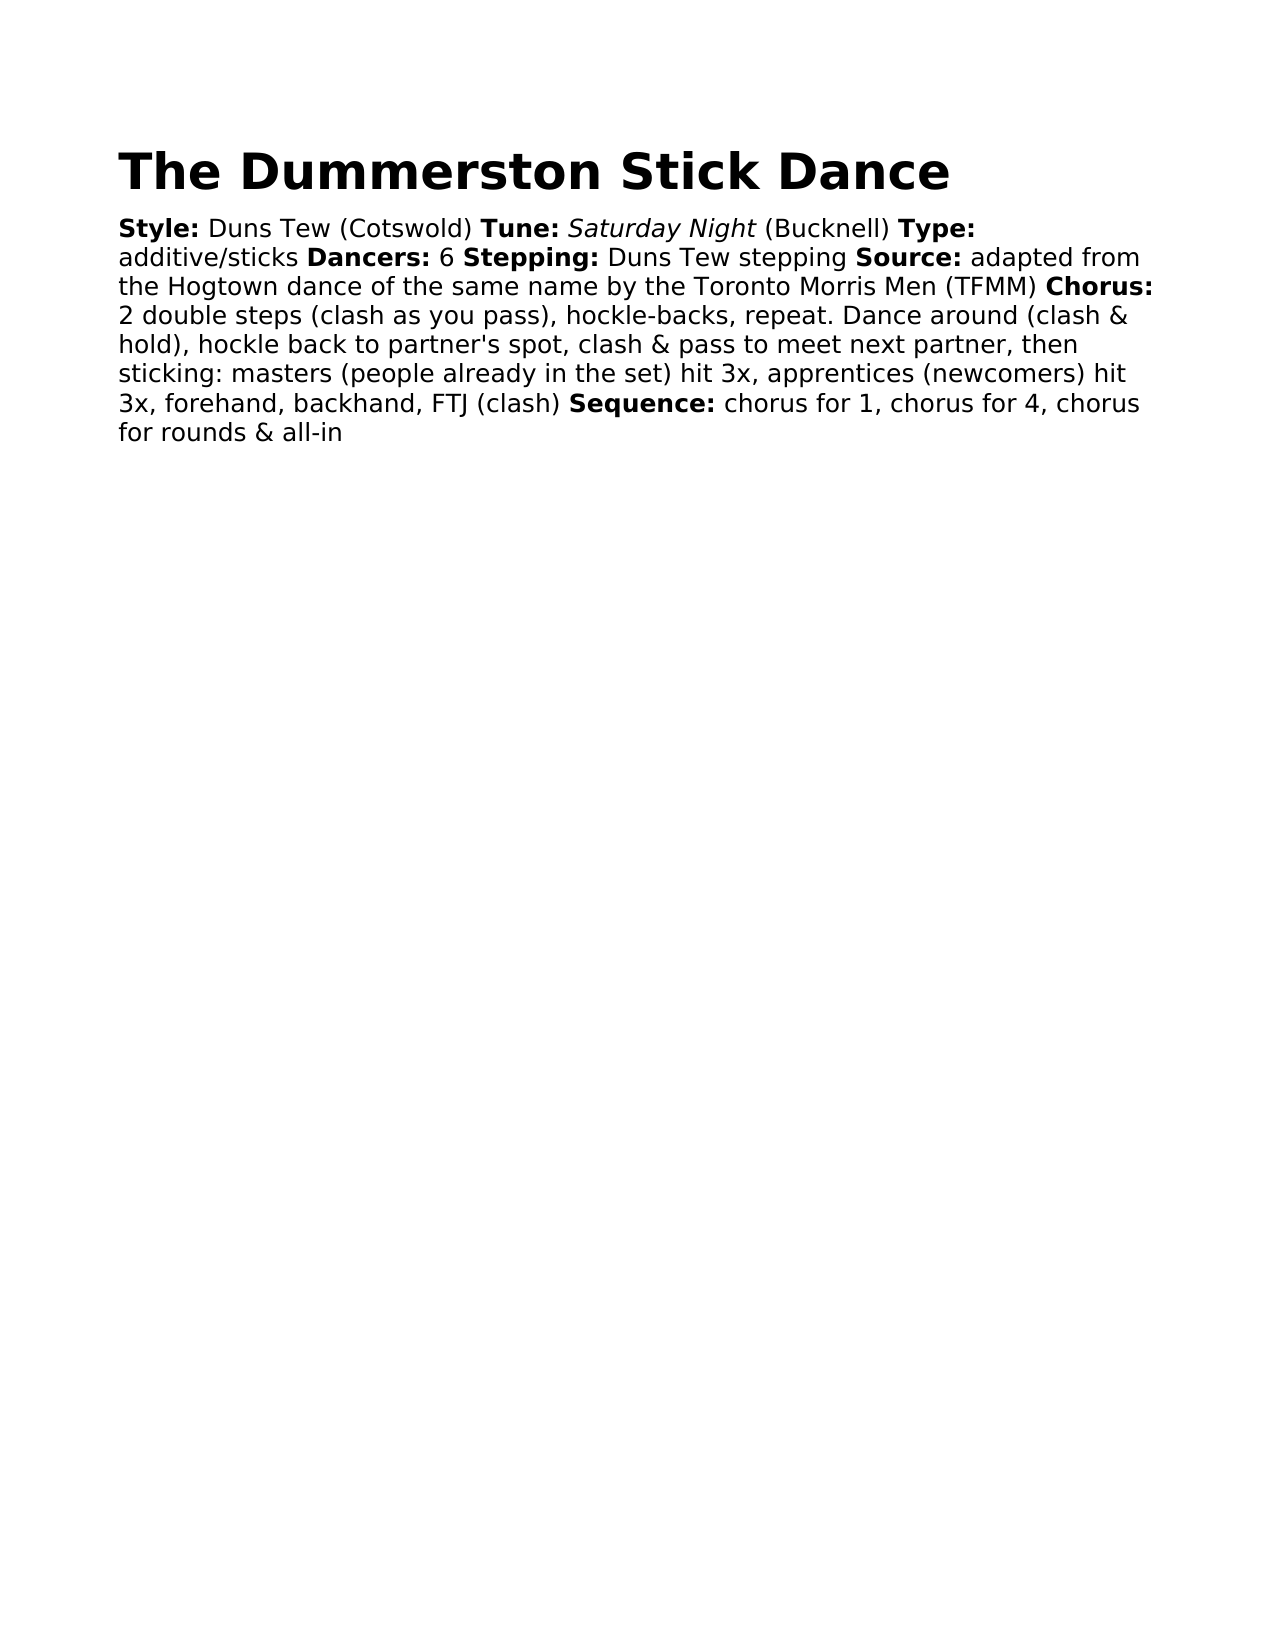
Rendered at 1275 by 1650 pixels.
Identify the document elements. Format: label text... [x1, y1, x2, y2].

subtitle The Dummerston Stick Dance [118, 143, 1157, 201]
text Style: Duns Tew (Cotswold) Tune: Saturday Night (Bucknell) Type: additive/sticks Dancers: 6 Stepping: Duns Tew stepping Source: adapted from the Hogtown dance of the same name by the Toronto Morris Men (TFMM) Chorus: 2 double steps (clash as you pass), hockle-backs, repeat. Dance around (clash & hold), hockle back to partner's spot, clash & pass to meet next partner, then sticking: masters (people already in the set) hit 3x, apprentices (newcomers) hit 3x, forehand, backhand, FTJ (clash) Sequence: chorus for 1, chorus for 4, chorus for rounds & all-in [118, 214, 1157, 447]
